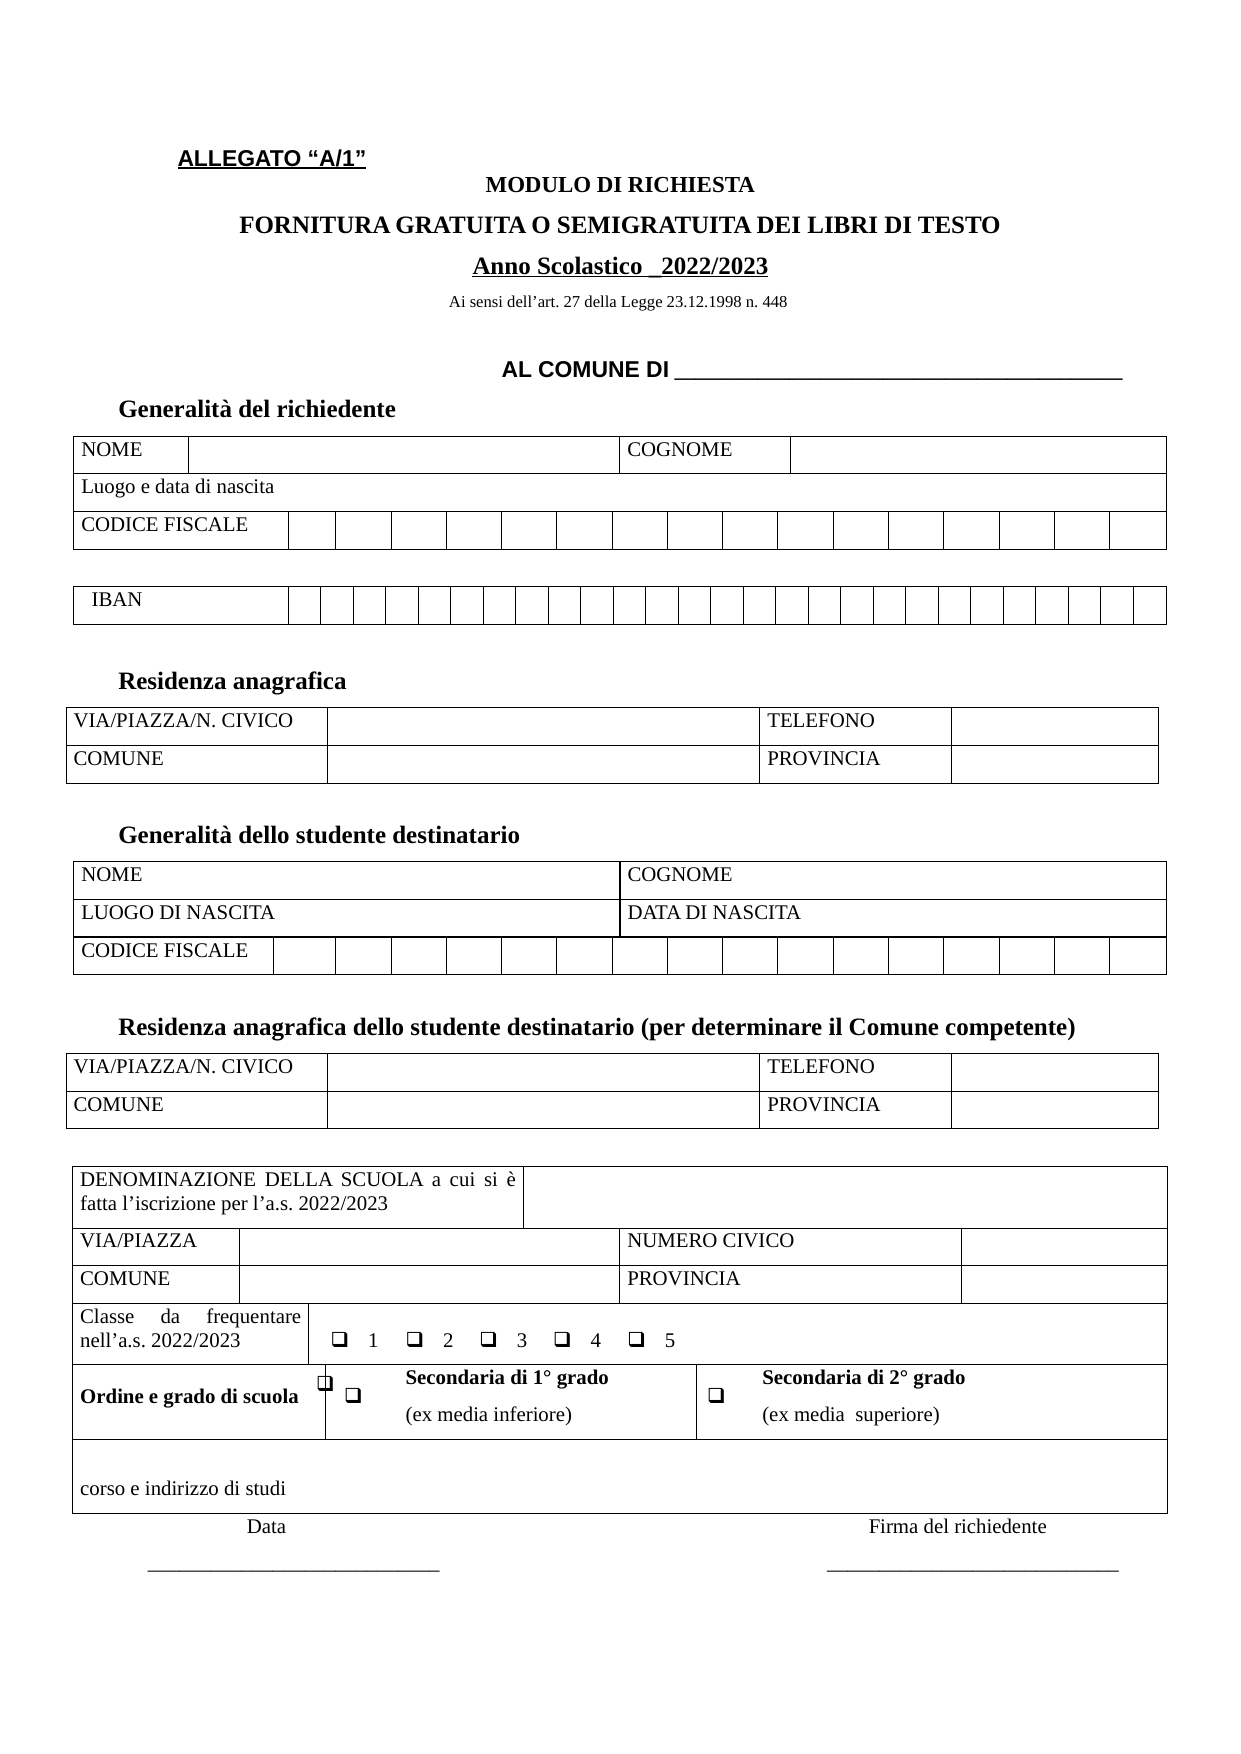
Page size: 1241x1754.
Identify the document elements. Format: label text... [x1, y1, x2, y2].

table_cell [240, 1266, 619, 1303]
table_cell PROVINCIA [760, 746, 951, 782]
table_cell [447, 938, 501, 974]
table_header [549, 587, 580, 624]
table_cell [274, 938, 335, 974]
table_cell [309, 1365, 325, 1438]
table_cell [1000, 512, 1054, 548]
table_cell [613, 938, 667, 974]
table_cell [952, 746, 1158, 782]
text Data Firma del richiedente [118, 1514, 1122, 1538]
table_header [189, 437, 619, 473]
table_cell [502, 512, 556, 548]
table_cell [336, 512, 391, 548]
text Generalità dello studente destinatario [118, 820, 1122, 849]
table_cell 3 [472, 1304, 546, 1364]
table_header [679, 587, 710, 624]
table_cell [628, 1365, 696, 1438]
table_cell [240, 1229, 619, 1265]
table_cell [668, 512, 722, 548]
table_cell 1 [309, 1304, 398, 1364]
table_cell [697, 1365, 755, 1438]
table_cell CODICE FISCALE [74, 938, 273, 974]
table_header [791, 437, 1166, 473]
table_cell [1055, 512, 1109, 548]
table_cell Ordine e grado di scuola [73, 1365, 308, 1438]
table_header [906, 587, 938, 624]
table_cell [392, 938, 446, 974]
table_cell Secondaria di 1° grado (ex media inferiore) [398, 1365, 628, 1438]
table_header [524, 1167, 1167, 1227]
table_cell [557, 512, 612, 548]
table_header [939, 587, 970, 624]
table_cell [723, 512, 777, 548]
table_cell [1110, 938, 1166, 974]
table_header [321, 587, 353, 624]
table_header NOME [74, 437, 188, 473]
text MODULO DI RICHIESTA [118, 171, 1122, 197]
table_header [1134, 587, 1166, 624]
text ____________________________ ____________________________ [118, 1550, 1122, 1574]
table_cell [834, 512, 888, 548]
table_cell corso e indirizzo di studi [73, 1440, 1167, 1513]
table_header [1004, 587, 1035, 624]
table_header [971, 587, 1003, 624]
table_cell [944, 512, 999, 548]
table_header [289, 587, 320, 624]
table_header [614, 587, 645, 624]
table_cell [392, 512, 446, 548]
table_header [776, 587, 808, 624]
table_cell [328, 1092, 759, 1128]
text Residenza anagrafica dello studente destinatario (per determinare il Comune competente) [118, 1012, 1122, 1040]
table_cell [962, 1266, 1167, 1303]
table_header [841, 587, 873, 624]
table_cell [952, 1092, 1158, 1128]
table_cell [668, 938, 722, 974]
table_header [1101, 587, 1133, 624]
table_cell [328, 746, 759, 782]
table_cell Classe da frequentare nell’a.s. 2022/2023 [73, 1304, 308, 1364]
table_header DENOMINAZIONE DELLA SCUOLA a cui si è fatta l’iscrizione per l’a.s. 2022/2023 [73, 1167, 523, 1227]
table_header VIA/PIAZZA/N. CIVICO [67, 1054, 327, 1091]
table_cell [326, 1377, 330, 1388]
table_cell [889, 512, 943, 548]
table_cell Secondaria di 2° grado (ex media superiore) [755, 1365, 1167, 1438]
text AL COMUNE DI ___________________________________________ [118, 356, 1122, 382]
table_cell [1055, 938, 1109, 974]
text Generalità del richiedente [118, 394, 1122, 423]
table_cell NUMERO CIVICO [620, 1229, 961, 1265]
table_cell [1110, 512, 1166, 548]
table_header [952, 708, 1158, 745]
table_cell DATA DI NASCITA [621, 900, 1166, 936]
table_cell COMUNE [67, 746, 327, 782]
table_header COGNOME [620, 437, 790, 473]
table_header [354, 587, 385, 624]
table_cell [723, 938, 777, 974]
table_cell PROVINCIA [760, 1092, 951, 1128]
table_cell [447, 512, 501, 548]
table_cell COMUNE [67, 1092, 327, 1128]
text Ai sensi dell’art. 27 della Legge 23.12.1998 n. 448 [118, 292, 1122, 311]
table_header [809, 587, 840, 624]
table_cell [962, 1229, 1167, 1265]
text FORNITURA GRATUITA O SEMIGRATUITA DEI LIBRI DI TESTO [118, 210, 1122, 238]
table_header IBAN [74, 587, 288, 624]
table_header [386, 587, 418, 624]
table_header [1069, 587, 1100, 624]
table_cell [889, 938, 943, 974]
table_header [419, 587, 450, 624]
table_cell [319, 1377, 325, 1388]
table_header [451, 587, 483, 624]
table_cell [326, 1365, 398, 1438]
table_header [874, 587, 905, 624]
table_header [328, 1054, 759, 1091]
table_header TELEFONO [760, 708, 951, 745]
table_header COGNOME [621, 862, 1166, 899]
table_cell 4 [546, 1304, 620, 1364]
table_cell COMUNE [73, 1266, 239, 1303]
table_cell [778, 512, 833, 548]
table_header [328, 708, 759, 745]
table_header NOME [74, 862, 619, 899]
table_header [484, 587, 515, 624]
table_cell [1000, 938, 1054, 974]
table_header [711, 587, 743, 624]
table_header [744, 587, 775, 624]
table_cell CODICE FISCALE [74, 512, 288, 548]
text Anno Scolastico _2022/2023 [118, 251, 1122, 280]
table_cell PROVINCIA [620, 1266, 961, 1303]
table_cell [557, 938, 612, 974]
text ALLEGATO “A/1” [118, 144, 1107, 171]
table_header [581, 587, 613, 624]
table_cell Luogo e data di nascita [74, 474, 1166, 511]
table_header [952, 1054, 1158, 1091]
table_cell VIA/PIAZZA [73, 1229, 239, 1265]
table_header [1036, 587, 1068, 624]
table_header TELEFONO [760, 1054, 951, 1091]
table_cell [769, 1304, 1167, 1364]
table_header [646, 587, 678, 624]
table_cell [336, 938, 391, 974]
table_cell [502, 938, 556, 974]
table_cell [289, 512, 335, 548]
table_cell [613, 512, 667, 548]
table_cell [944, 938, 999, 974]
table_cell LUOGO DI NASCITA [74, 900, 619, 936]
text Residenza anagrafica [118, 666, 1122, 695]
table_cell [834, 938, 888, 974]
table_cell 5 [620, 1304, 769, 1364]
table_cell 2 [398, 1304, 472, 1364]
table_header [516, 587, 548, 624]
table_header VIA/PIAZZA/N. CIVICO [67, 708, 327, 745]
table_cell [778, 938, 833, 974]
